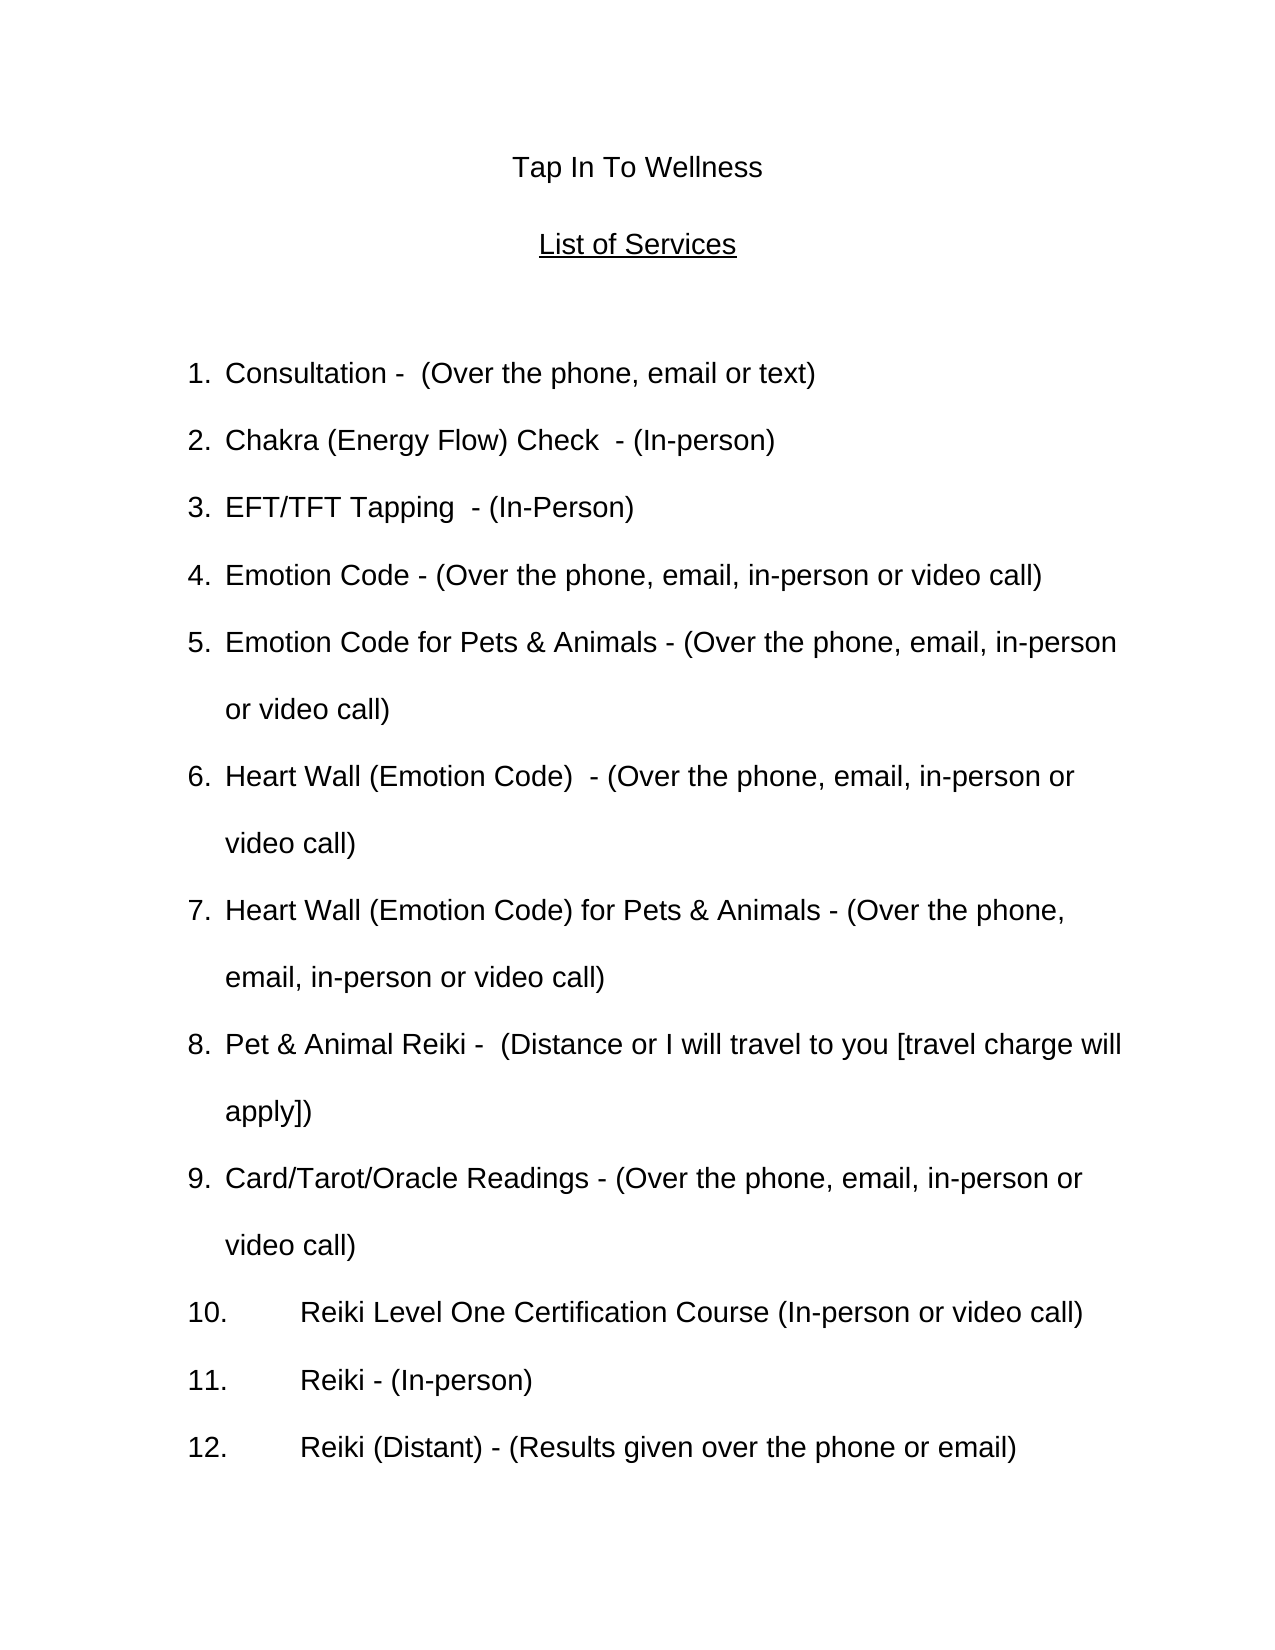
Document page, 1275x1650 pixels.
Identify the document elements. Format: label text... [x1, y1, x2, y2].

list Chakra (Energy Flow) Check - (In-person) [187, 423, 1125, 457]
list Heart Wall (Emotion Code) for Pets & Animals - (Over the phone, email, in-person or video call) [187, 893, 1125, 993]
list Heart Wall (Emotion Code) - (Over the phone, email, in-person or video call) [187, 759, 1125, 859]
list Pet & Animal Reiki - (Distance or I will travel to you [travel charge will apply]) [187, 1027, 1125, 1128]
list EFT/TFT Tapping - (In-Person) [187, 490, 1125, 524]
list Consultation - (Over the phone, email or text) [187, 356, 1125, 390]
list Reiki Level One Certification Course (In-person or video call) [187, 1295, 1125, 1329]
text List of Services [150, 227, 1125, 261]
list Reiki - (In-person) [187, 1362, 1125, 1396]
list Card/Tarot/Oracle Readings - (Over the phone, email, in-person or video call) [187, 1161, 1125, 1262]
list Emotion Code - (Over the phone, email, in-person or video call) [187, 557, 1125, 591]
list Emotion Code for Pets & Animals - (Over the phone, email, in-person or video call) [187, 624, 1125, 725]
list Reiki (Distant) - (Results given over the phone or email) [187, 1429, 1125, 1463]
text Tap In To Wellness [150, 150, 1125, 183]
